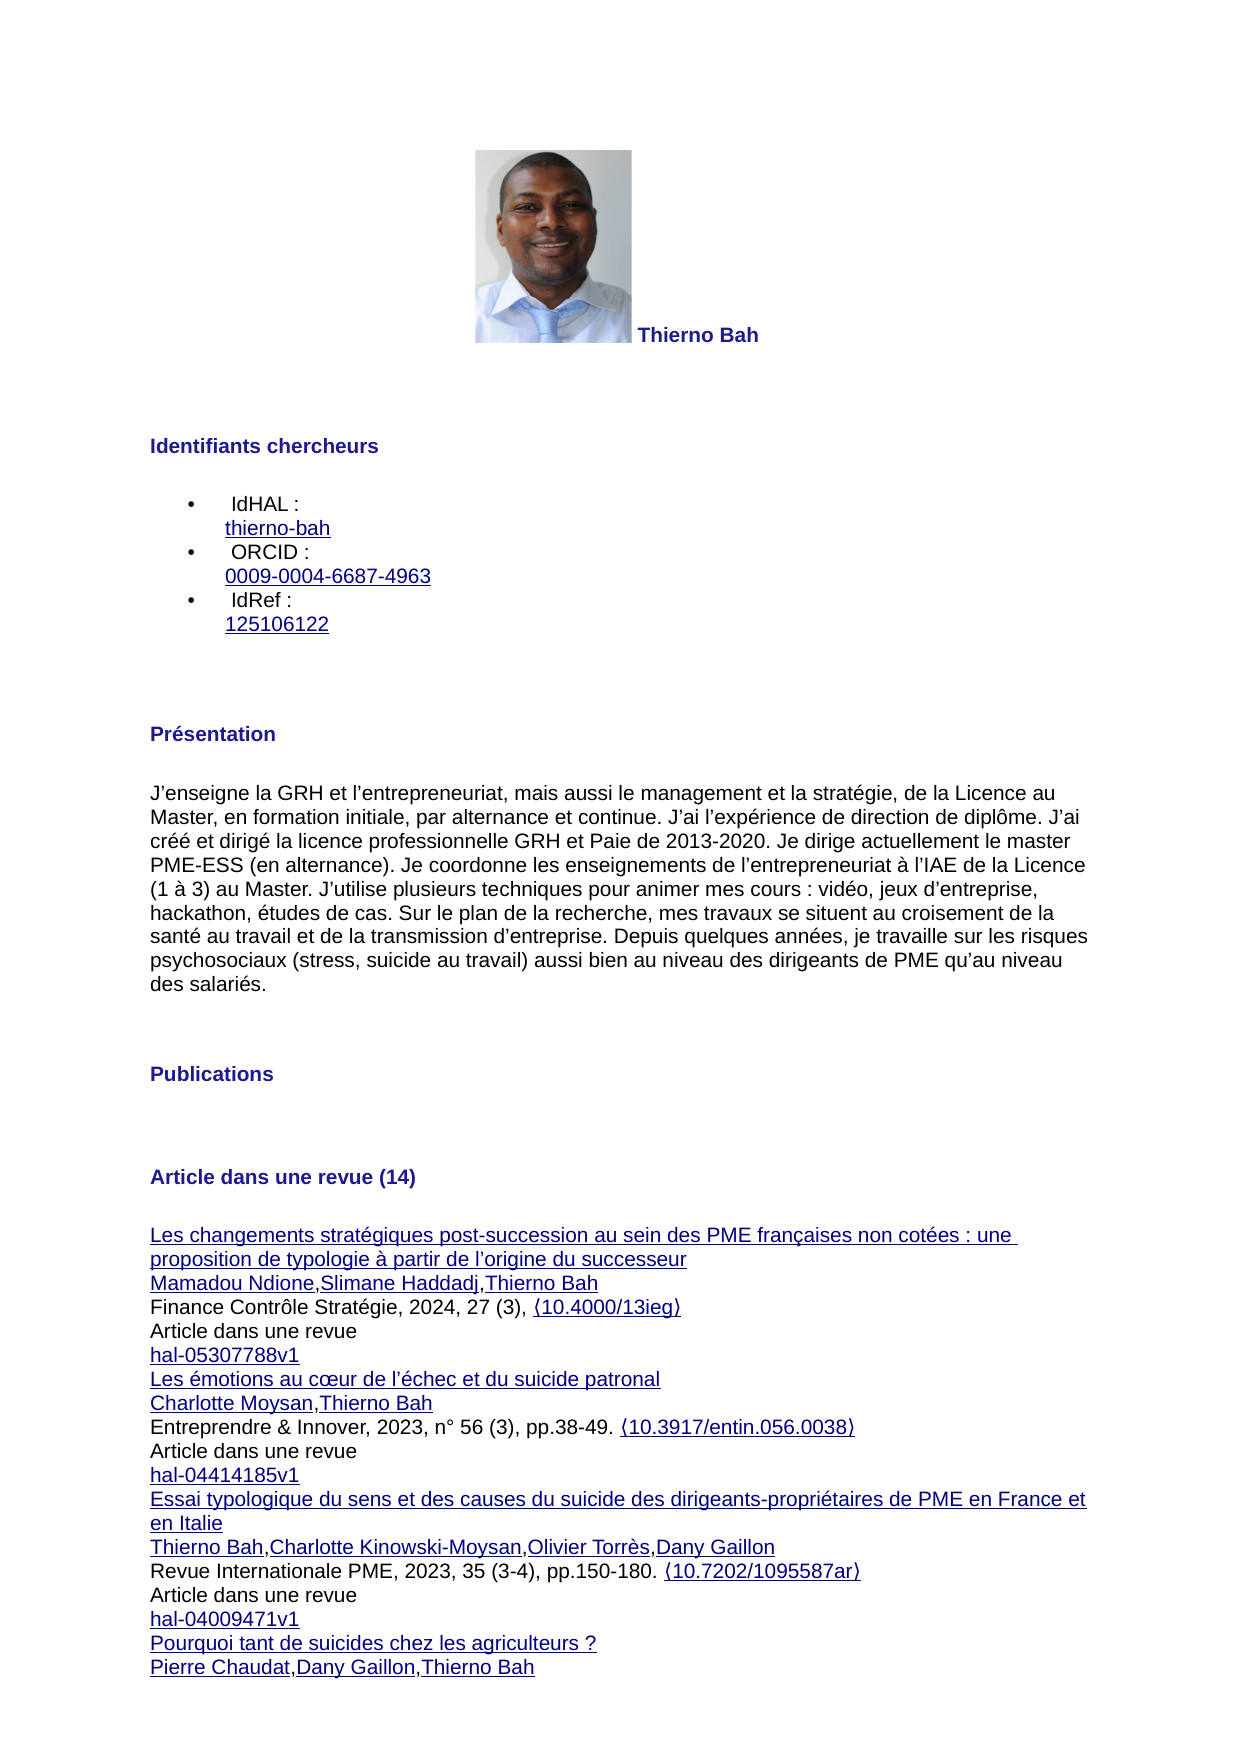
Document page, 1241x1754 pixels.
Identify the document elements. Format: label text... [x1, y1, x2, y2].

list 125106122 [187, 612, 1090, 636]
subtitle Thierno Bah [150, 150, 1090, 347]
list IdHAL : [187, 492, 1090, 516]
list 0009-0004-6687-4963 [187, 564, 1090, 588]
subtitle Présentation [150, 722, 1090, 746]
text J’enseigne la GRH et l’entrepreneuriat, mais aussi le management et la stratégie, de la Licence au Master, en formation initiale, par alternance et continue. J’ai l’expérience de direction de diplôme. J’ai créé et dirigé la licence professionnelle GRH et Paie de 2013-2020. Je dirige actuellement le master PME-ESS (en alternance). Je coordonne les enseignements de l’entrepreneuriat à l’IAE de la Licence (1 à 3) au Master. J’utilise plusieurs techniques pour animer mes cours : vidéo, jeux d’entreprise, hackathon, études de cas. Sur le plan de la recherche, mes travaux se situent au croisement de la santé au travail et de la transmission d’entreprise. Depuis quelques années, je travaille sur les risques psychosociaux (stress, suicide au travail) aussi bien au niveau des dirigeants de PME qu’au niveau des salariés. [150, 781, 1090, 996]
list thierno-bah [187, 516, 1090, 540]
picture [475, 150, 632, 343]
subtitle Publications [150, 1062, 1090, 1086]
subtitle Article dans une revue (14) [150, 1165, 1090, 1189]
table_cell Les émotions au cœur de l’échec et du suicide patronal Charlotte Moysan,Thierno Bah Entreprendre & Innover, 2023, n° 56 (3), pp.38-49. ⟨10.3917/entin.056.0038⟩ Article dans une revue hal-04414185v1 [150, 1367, 1090, 1487]
table_cell Essai typologique du sens et des causes du suicide des dirigeants-propriétaires de PME en France et en Italie Thierno Bah,Charlotte Kinowski-Moysan,Olivier Torrès,Dany Gaillon Revue Internationale PME, 2023, 35 (3-4), pp.150-180. ⟨10.7202/1095587ar⟩ Article dans une revue hal-04009471v1 [150, 1487, 1090, 1631]
subtitle Identifiants chercheurs [150, 434, 1090, 458]
list ORCID : [187, 540, 1090, 564]
list IdRef : [187, 588, 1090, 612]
table_cell Pourquoi tant de suicides chez les agriculteurs ? Pierre Chaudat,Dany Gaillon,Thierno Bah [150, 1631, 1090, 1678]
table_header Les changements stratégiques post-succession au sein des PME françaises non cotées : une proposition de typologie à partir de l’origine du successeur Mamadou Ndione,Slimane Haddadj,Thierno Bah Finance Contrôle Stratégie, 2024, 27 (3), ⟨10.4000/13ieg⟩ Article dans une revue hal-05307788v1 [150, 1223, 1090, 1367]
